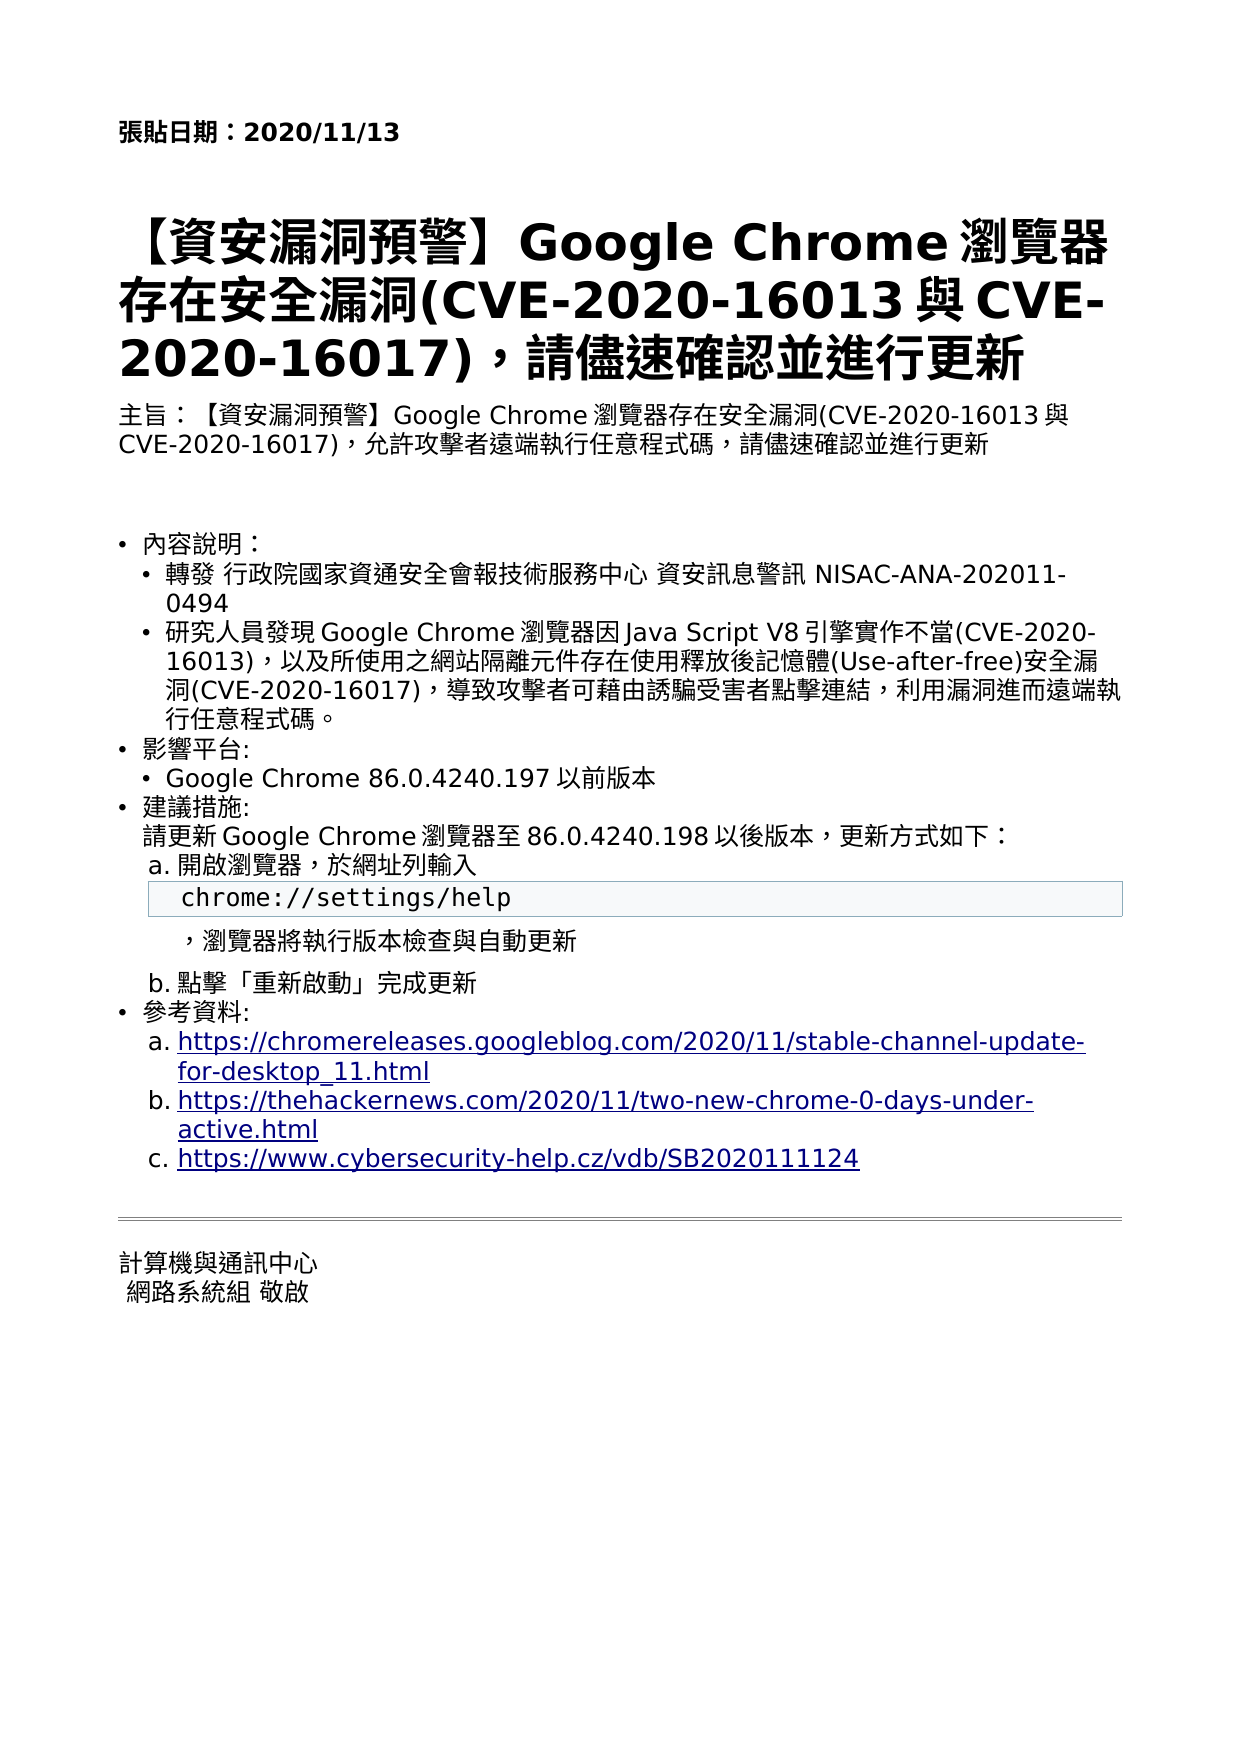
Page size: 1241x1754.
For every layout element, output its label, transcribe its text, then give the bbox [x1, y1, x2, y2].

text 張貼日期：2020/11/13 [118, 118, 1122, 176]
list 研究人員發現Google Chrome瀏覽器因Java Script V8引擎實作不當(CVE-2020-16013)，以及所使用之網站隔離元件存在使用釋放後記憶體(Use-after-free)安全漏洞(CVE-2020-16017)，導致攻擊者可藉由誘騙受害者點擊連結，利用漏洞進而遠端執行任意程式碼。 [142, 618, 1122, 735]
list https://chromereleases.googleblog.com/2020/11/stable-channel-update-for-desktop_11.html [148, 1028, 1122, 1086]
list 內容說明： [118, 531, 1122, 560]
list Google Chrome 86.0.4240.197以前版本 [142, 764, 1122, 793]
list https://thehackernews.com/2020/11/two-new-chrome-0-days-under-active.html [148, 1086, 1122, 1144]
list ，瀏覽器將執行版本檢查與自動更新 [148, 928, 1122, 957]
list 建議措施: 請更新Google Chrome瀏覽器至86.0.4240.198以後版本，更新方式如下： [118, 793, 1122, 851]
list https://www.cybersecurity-help.cz/vdb/SB2020111124 [148, 1144, 1122, 1173]
list 影響平台: [118, 735, 1122, 764]
list 點擊「重新啟動」完成更新 [148, 969, 1122, 998]
list 轉發 行政院國家資通安全會報技術服務中心 資安訊息警訊 NISAC-ANA-202011-0494 [142, 560, 1122, 618]
list chrome://settings/help [149, 882, 1122, 916]
list 開啟瀏覽器，於網址列輸入 [148, 851, 1122, 881]
text 主旨：【資安漏洞預警】Google Chrome瀏覽器存在安全漏洞(CVE-2020-16013與CVE-2020-16017)，允許攻擊者遠端執行任意程式碼，請儘速確認並進行更新 [118, 401, 1122, 489]
subtitle 【資安漏洞預警】Google Chrome瀏覽器存在安全漏洞(CVE-2020-16013與CVE-2020-16017)，請儘速確認並進行更新 [118, 214, 1122, 389]
text 計算機與通訊中心 網路系統組 敬啟 [118, 1249, 1122, 1308]
list 參考資料: [118, 998, 1122, 1028]
